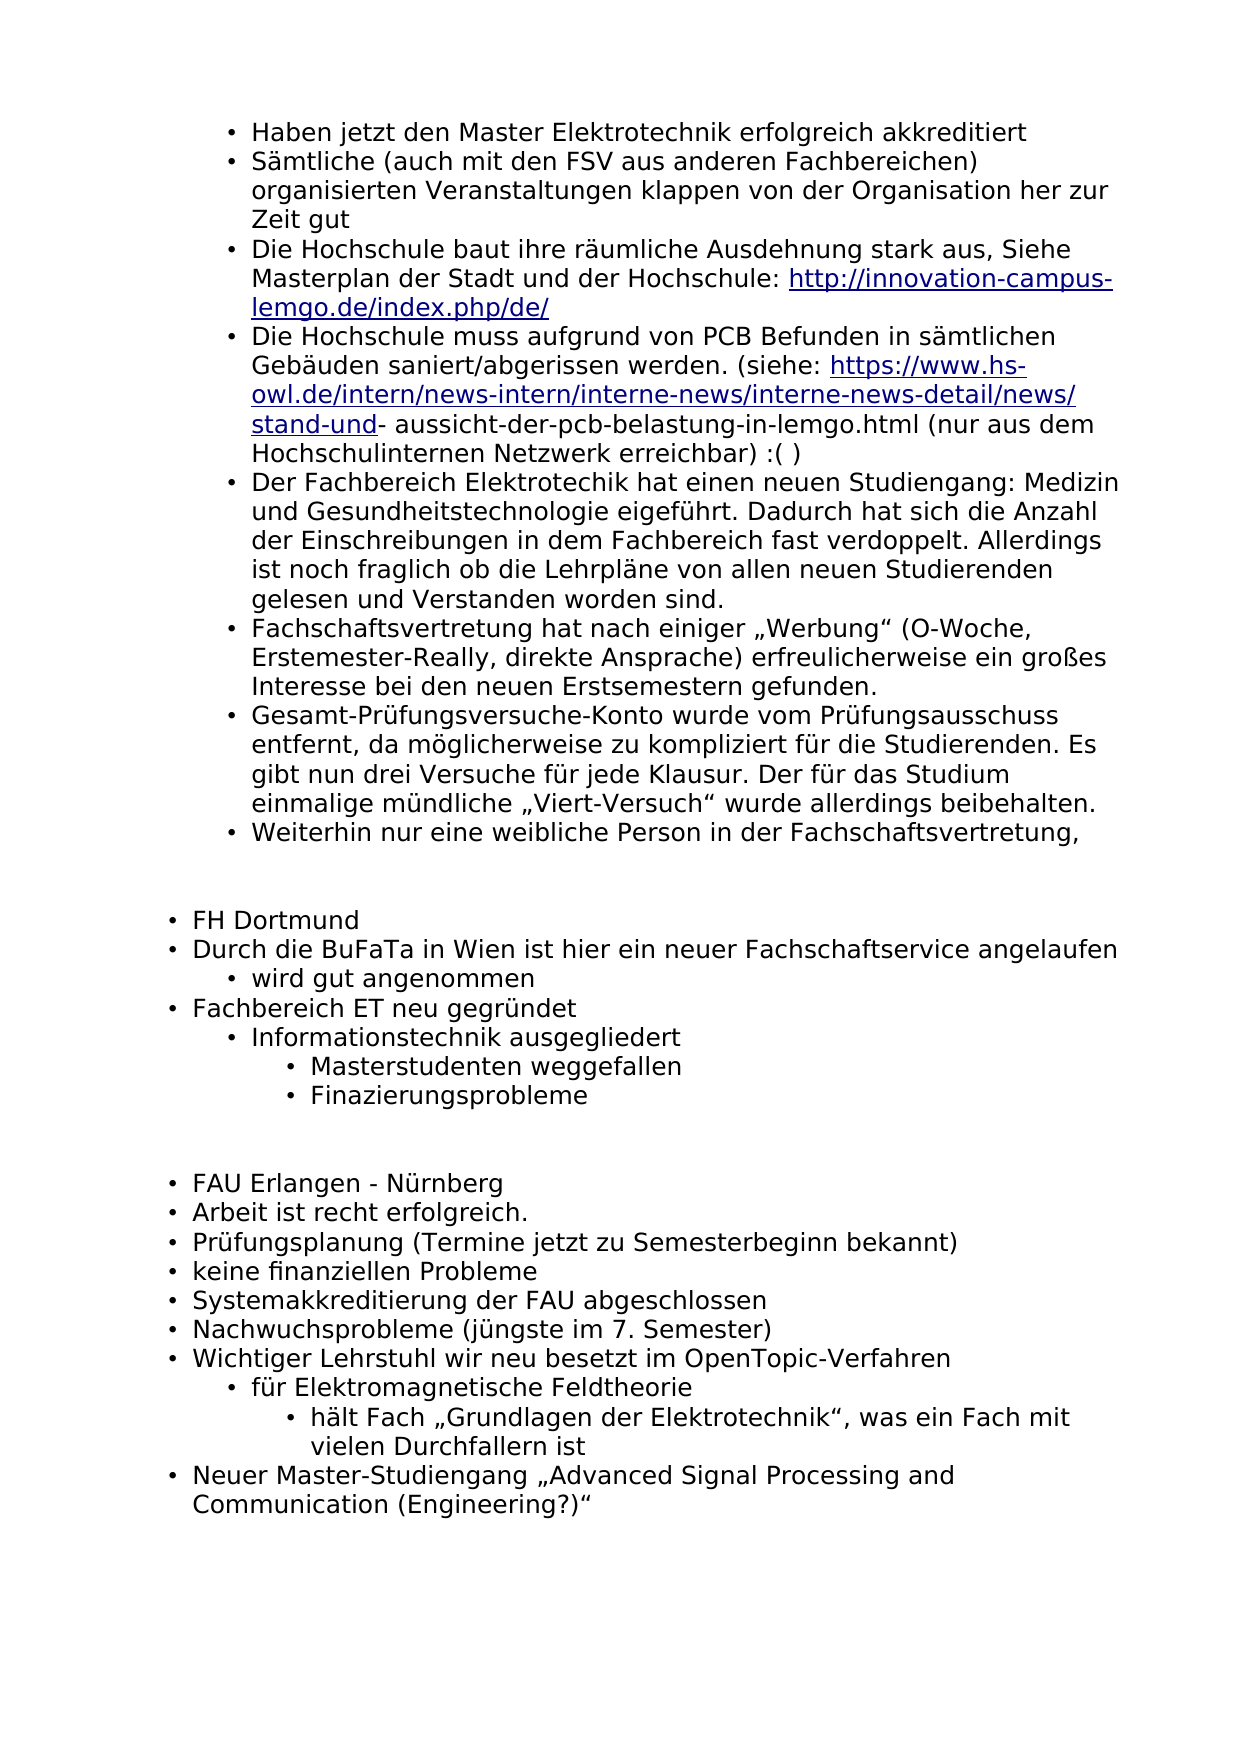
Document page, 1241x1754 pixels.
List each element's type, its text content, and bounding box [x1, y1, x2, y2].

list Die Hochschule baut ihre räumliche Ausdehnung stark aus, Siehe Masterplan der Stadt und der Hochschule: http://innovation-campus-lemgo.de/index.php/de/ [236, 235, 1122, 322]
list Durch die BuFaTa in Wien ist hier ein neuer Fachschaftservice angelaufen [177, 935, 1122, 964]
list Prüfungsplanung (Termine jetzt zu Semesterbeginn bekannt) [177, 1228, 1122, 1257]
list Masterstudenten weggefallen [295, 1052, 1122, 1081]
list Arbeit ist recht erfolgreich. [177, 1198, 1122, 1228]
list Wichtiger Lehrstuhl wir neu besetzt im OpenTopic-Verfahren [177, 1344, 1122, 1373]
list für Elektromagnetische Feldtheorie [236, 1373, 1122, 1403]
list Sämtliche (auch mit den FSV aus anderen Fachbereichen) organisierten Veranstaltungen klappen von der Organisation her zur Zeit gut [236, 147, 1122, 235]
list keine finanziellen Probleme [177, 1257, 1122, 1286]
list FAU Erlangen - Nürnberg [177, 1169, 1122, 1198]
list FH Dortmund [177, 906, 1122, 935]
list Der Fachbereich Elektrotechik hat einen neuen Studiengang: Medizin und Gesundheitstechnologie eigeführt. Dadurch hat sich die Anzahl der Einschreibungen in dem Fachbereich fast verdoppelt. Allerdings ist noch fraglich ob die Lehrpläne von allen neuen Studierenden gelesen und Verstanden worden sind. [236, 468, 1122, 614]
list Finazierungsprobleme [295, 1081, 1122, 1110]
list Haben jetzt den Master Elektrotechnik erfolgreich akkreditiert [236, 118, 1122, 147]
list Nachwuchsprobleme (jüngste im 7. Semester) [177, 1315, 1122, 1344]
list Fachschaftsvertretung hat nach einiger „Werbung“ (O-Woche, Erstemester-Really, direkte Ansprache) erfreulicherweise ein großes Interesse bei den neuen Erstsemestern gefunden. [236, 614, 1122, 701]
list wird gut angenommen [236, 964, 1122, 994]
list Weiterhin nur eine weibliche Person in der Fachschaftsvertretung, [236, 818, 1122, 847]
list Neuer Master-Studiengang „Advanced Signal Processing and Communication (Engineering?)“ [177, 1461, 1122, 1519]
list Die Hochschule muss aufgrund von PCB Befunden in sämtlichen Gebäuden saniert/abgerissen werden. (siehe: https://www.hs-owl.de/intern/news-intern/interne-news/interne-news-detail/news/stand-und- aussicht-der-pcb-belastung-in-lemgo.html (nur aus dem Hochschulinternen Netzwerk erreichbar) :( ) [236, 322, 1122, 468]
list Systemakkreditierung der FAU abgeschlossen [177, 1286, 1122, 1315]
list Fachbereich ET neu gegründet [177, 994, 1122, 1023]
list Informationstechnik ausgegliedert [236, 1023, 1122, 1052]
list hält Fach „Grundlagen der Elektrotechnik“, was ein Fach mit vielen Durchfallern ist [295, 1403, 1122, 1461]
list Gesamt-Prüfungsversuche-Konto wurde vom Prüfungsausschuss entfernt, da möglicherweise zu kompliziert für die Studierenden. Es gibt nun drei Versuche für jede Klausur. Der für das Studium einmalige mündliche „Viert-Versuch“ wurde allerdings beibehalten. [236, 701, 1122, 818]
